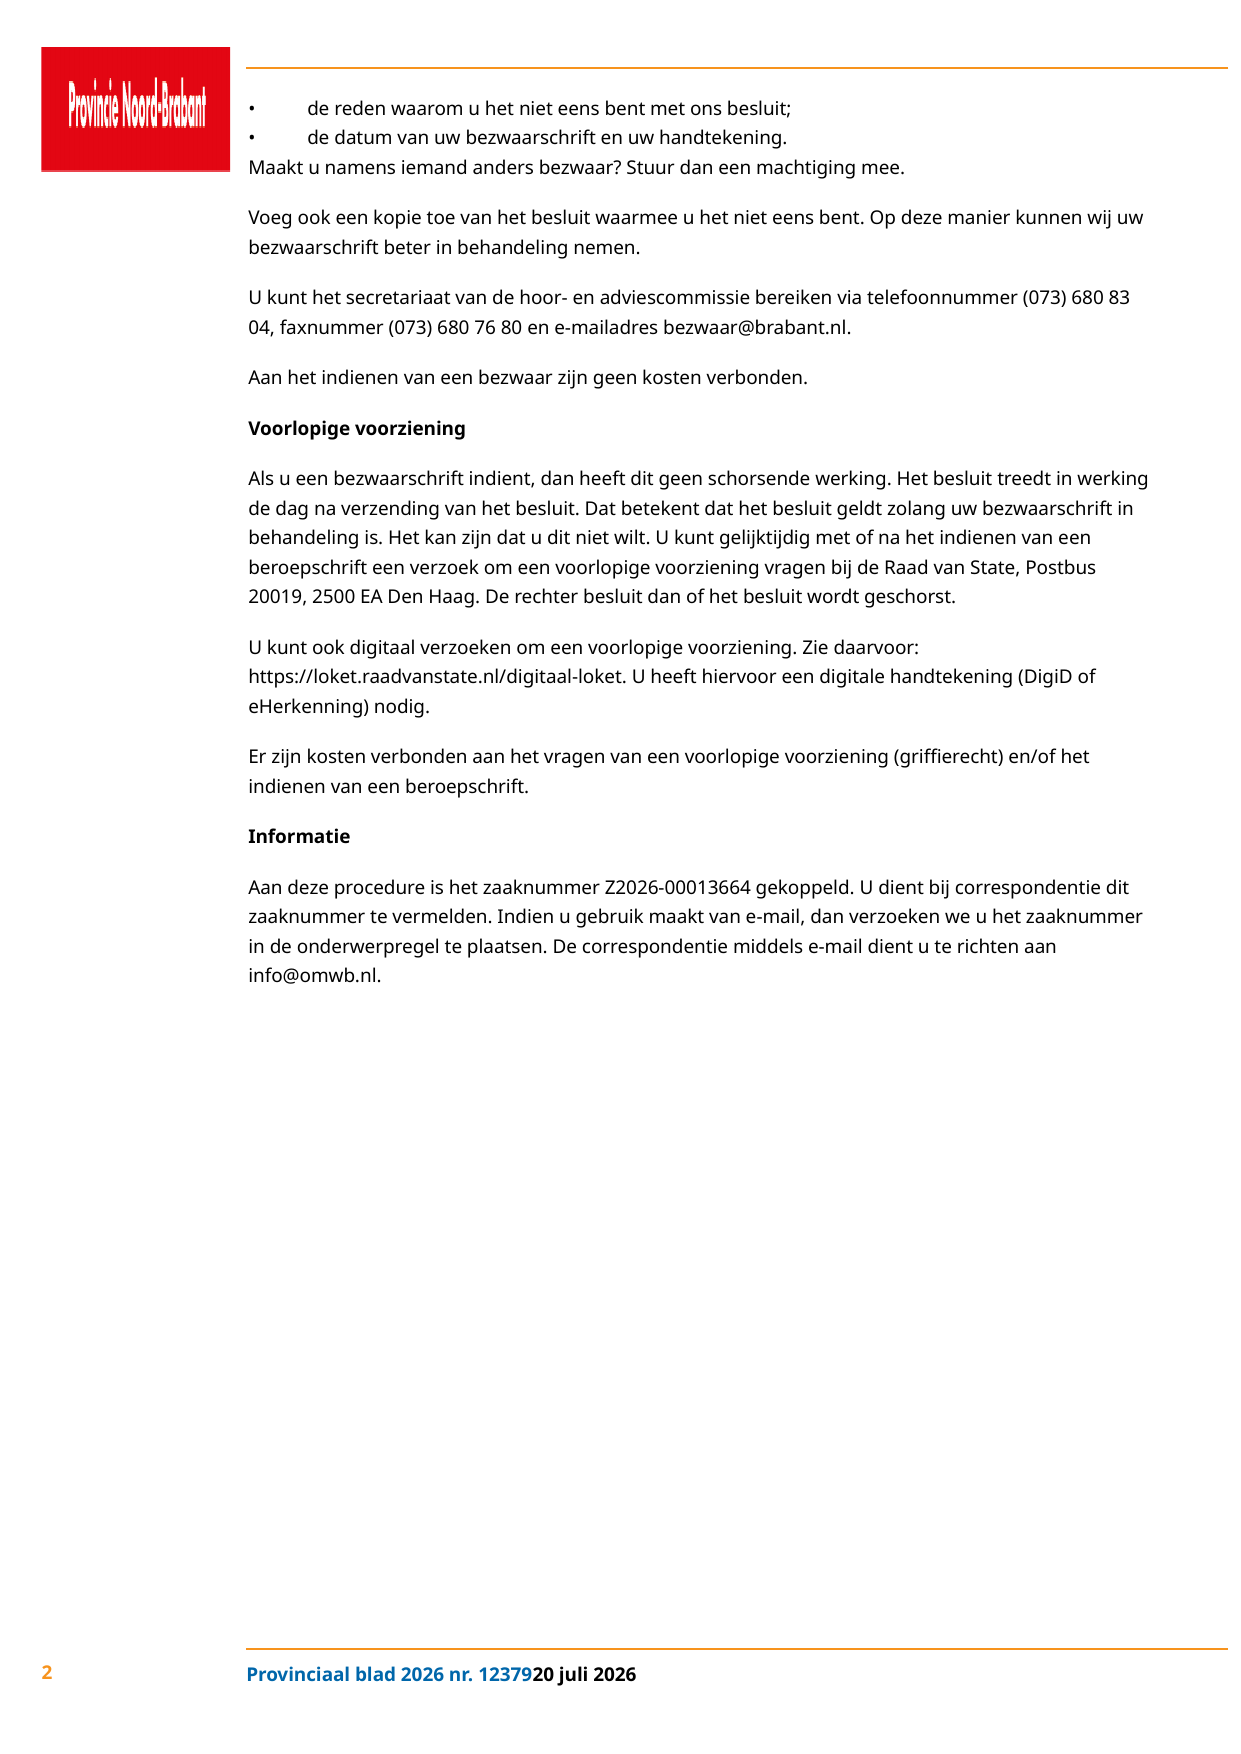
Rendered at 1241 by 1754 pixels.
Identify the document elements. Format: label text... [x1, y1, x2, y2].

text Voeg ook een kopie toe van het besluit waarmee u het niet eens bent. Op deze manier kunnen wij uw bezwaarschrift beter in behandeling nemen. [248, 204, 1152, 260]
text Aan het indienen van een bezwaar zijn geen kosten verbonden. [248, 364, 1152, 390]
picture [41, 47, 231, 172]
text Maakt u namens iemand anders bezwaar? Stuur dan een machtiging mee. [248, 154, 1152, 180]
list de reden waarom u het niet eens bent met ons besluit; [248, 95, 1152, 121]
text U kunt ook digitaal verzoeken om een voorlopige voorziening. Zie daarvoor: https://loket.raadvanstate.nl/digitaal-loket. U heeft hiervoor een digitale handtekening (DigiD of eHerkenning) nodig. [248, 634, 1152, 719]
text Aan deze procedure is het zaaknummer Z2026-00013664 gekoppeld. U dient bij correspondentie dit zaaknummer te vermelden. Indien u gebruik maakt van e-mail, dan verzoeken we u het zaaknummer in de onderwerpregel te plaatsen. De correspondentie middels e-mail dient u te richten aan info@omwb.nl. [248, 874, 1152, 988]
text Informatie [248, 823, 1152, 849]
list de datum van uw bezwaarschrift en uw handtekening. [248, 124, 1152, 150]
text Er zijn kosten verbonden aan het vragen van een voorlopige voorziening (griffierecht) en/of het indienen van een beroepschrift. [248, 743, 1152, 799]
text Voorlopige voorziening [248, 415, 1152, 441]
text Als u een bezwaarschrift indient, dan heeft dit geen schorsende werking. Het besluit treedt in werking de dag na verzending van het besluit. Dat betekent dat het besluit geldt zolang uw bezwaarschrift in behandeling is. Het kan zijn dat u dit niet wilt. U kunt gelijktijdig met of na het indienen van een beroepschrift een verzoek om een voorlopige voorziening vragen bij de Raad van State, Postbus 20019, 2500 EA Den Haag. De rechter besluit dan of het besluit wordt geschorst. [248, 465, 1152, 609]
text U kunt het secretariaat van de hoor- en adviescommissie bereiken via telefoonnummer (073) 680 83 04, faxnummer (073) 680 76 80 en e-mailadres bezwaar@brabant.nl. [248, 284, 1152, 340]
